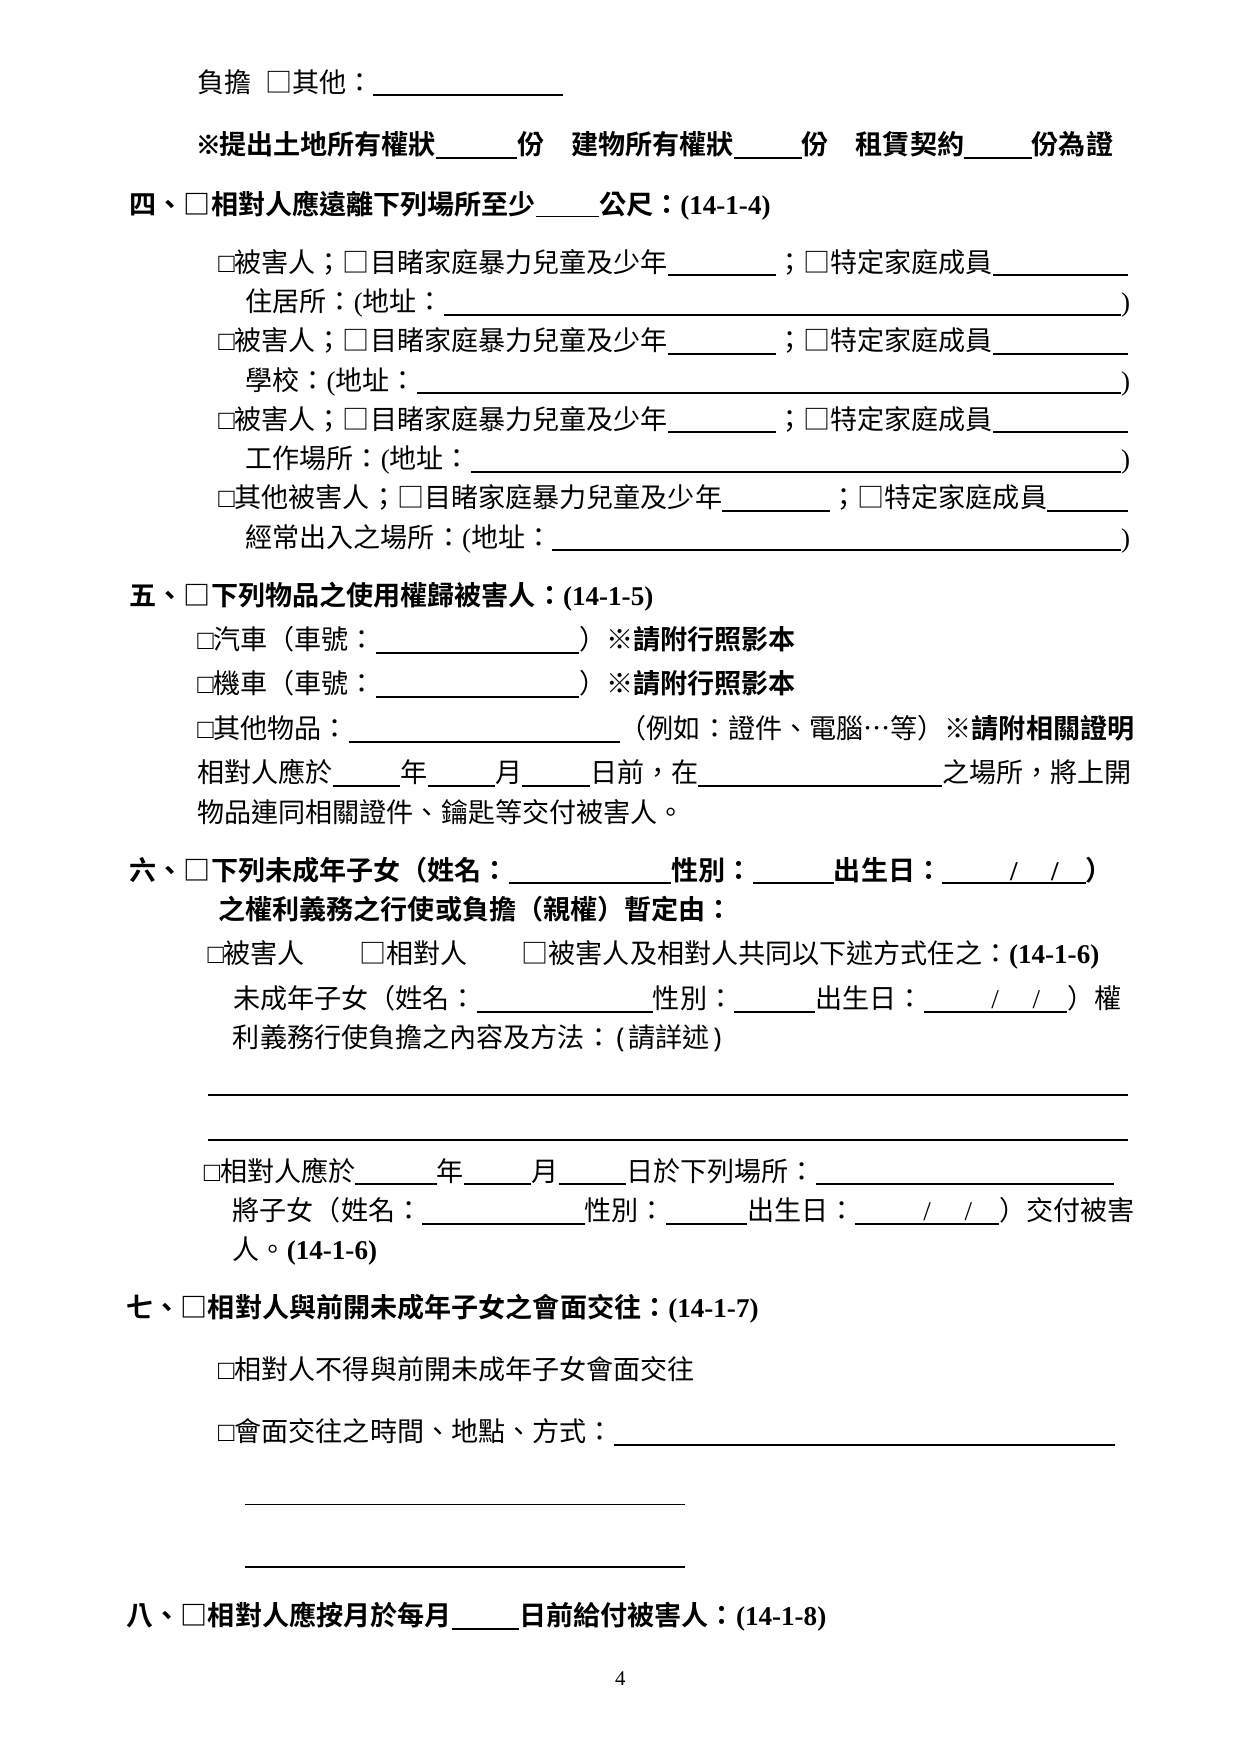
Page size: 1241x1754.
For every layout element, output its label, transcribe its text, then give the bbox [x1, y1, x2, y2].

table_cell □其他被害人；□目睹家庭暴力兒童及少年 ；□特定家庭成員 經常出入之場所：(地址： ) [130, 476, 1197, 555]
table_cell [1214, 657, 1240, 702]
table_cell [1214, 222, 1240, 319]
table_cell [1214, 555, 1240, 613]
table_cell 六、□下列未成年子女（姓名： 性別： 出生日： / / ）之權利義務之行使或負擔（親權）暫定由： [130, 830, 1213, 927]
table_cell □被害人；□目睹家庭暴力兒童及少年 ；□特定家庭成員 工作場所：(地址： ) [130, 398, 1197, 476]
table_cell [1214, 830, 1240, 927]
table_cell 七、□相對人與前開未成年子女之會面交往：(14-1-7) [126, 1268, 1240, 1326]
table_cell □相對人應於 年 月 日於下列場所： 將子女（姓名： 性別： 出生日： / / ）交付被害人。(14-1-6) [130, 1145, 1213, 1268]
table_cell [1197, 476, 1213, 555]
table_cell [1214, 972, 1240, 1144]
table_cell [1214, 613, 1240, 657]
table_cell [1214, 1145, 1240, 1268]
table_cell □被害人；□目睹家庭暴力兒童及少年 ；□特定家庭成員 學校：(地址： ) [130, 319, 1197, 398]
table_cell □被害人 □相對人 □被害人及相對人共同以下述方式任之：(14-1-6) [130, 927, 1213, 972]
table_cell [1197, 702, 1213, 746]
table_cell [1214, 164, 1240, 222]
table_cell [1197, 222, 1213, 319]
table_cell [1197, 319, 1213, 398]
table_cell [1214, 476, 1240, 555]
table_cell [1197, 164, 1213, 222]
table_cell [1197, 613, 1213, 657]
table_cell □機車（車號： ）※請附行照影本 [130, 657, 1197, 702]
table_cell [1197, 657, 1213, 702]
table_cell 五、□下列物品之使用權歸被害人：(14-1-5) [130, 555, 1197, 613]
table_cell □其他物品： （例如：證件、電腦…等）※請附相關證明 [130, 702, 1197, 746]
table_cell 八、□相對人應按月於每月 日前給付被害人：(14-1-8) [126, 1576, 1240, 1634]
table_cell [1214, 746, 1240, 830]
table_cell □會面交往之時間、地點、方式： [126, 1388, 1240, 1576]
table_cell 四、□相對人應遠離下列場所至少 公尺：(14-1-4) [130, 164, 1197, 222]
table_cell [1214, 927, 1240, 972]
table_cell [1197, 20, 1213, 164]
table_cell [1214, 702, 1240, 746]
table_cell □汽車（車號： ）※請附行照影本 [130, 613, 1197, 657]
table_cell [1214, 319, 1240, 398]
table_cell 負擔 □其他： ※提出土地所有權狀 份 建物所有權狀 份 租賃契約 份為證 [130, 20, 1197, 164]
table_cell [1197, 555, 1213, 613]
table_cell [1197, 746, 1213, 830]
table_cell 未成年子女（姓名： 性別： 出生日： / / ）權利義務行使負擔之內容及方法：(請詳述) [130, 972, 1213, 1144]
table_cell [1214, 398, 1240, 476]
table_cell □被害人；□目睹家庭暴力兒童及少年 ；□特定家庭成員 住居所：(地址： ) [130, 222, 1197, 319]
table_cell □相對人不得與前開未成年子女會面交往 [126, 1326, 1240, 1388]
table_cell [1214, 20, 1240, 164]
table_cell [1197, 398, 1213, 476]
table_cell 相對人應於 年 月 日前，在 之場所，將上開物品連同相關證件、鑰匙等交付被害人。 [130, 746, 1197, 830]
